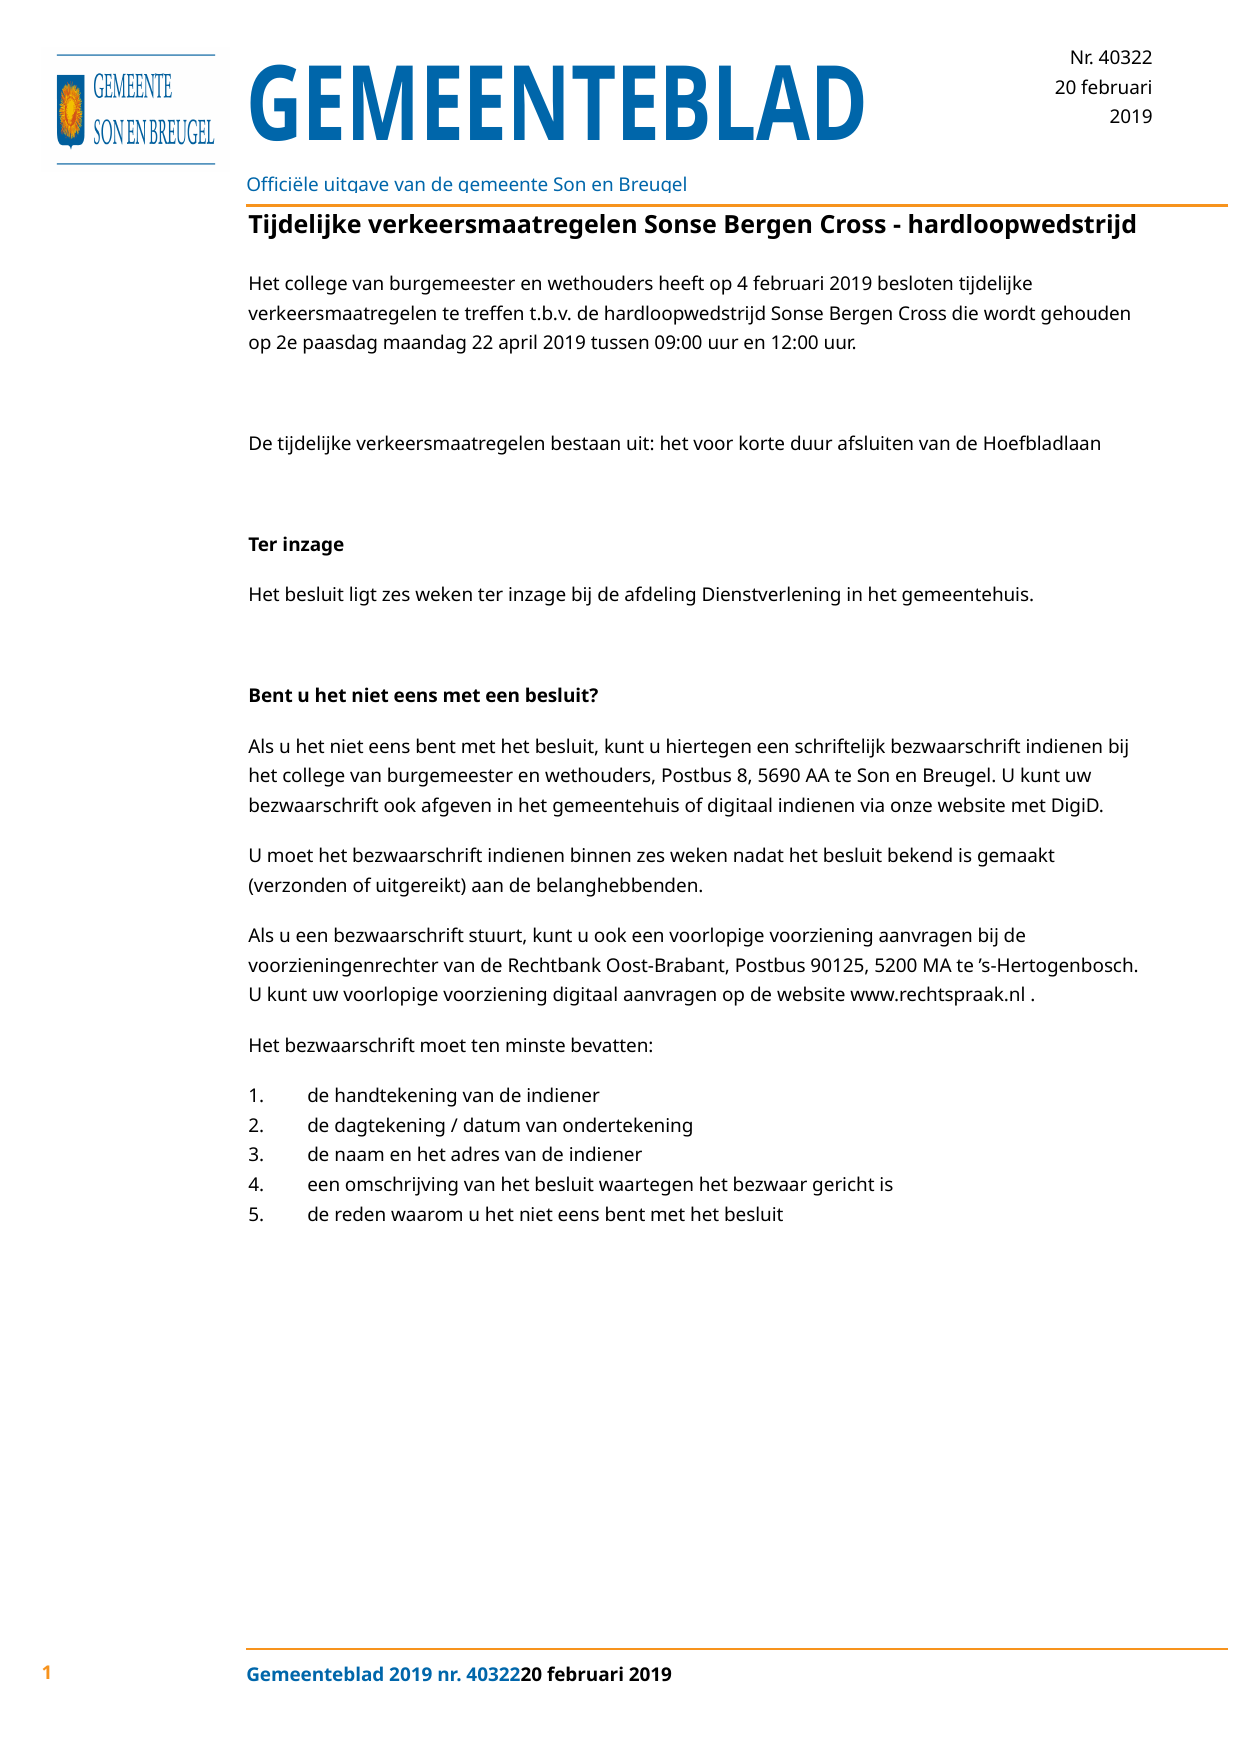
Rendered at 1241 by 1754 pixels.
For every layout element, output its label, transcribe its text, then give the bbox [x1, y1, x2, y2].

text Het besluit ligt zes weken ter inzage bij de afdeling Dienstverlening in het gemeentehuis. [248, 582, 1152, 607]
text Bent u het niet eens met een besluit? [248, 682, 1152, 708]
list de naam en het adres van de indiener [248, 1142, 1152, 1167]
list de dagtekening / datum van ondertekening [248, 1112, 1152, 1138]
text Als u het niet eens bent met het besluit, kunt u hiertegen een schriftelijk bezwaarschrift indienen bij het college van burgemeester en wethouders, Postbus 8, 5690 AA te Son en Breugel. U kunt uw bezwaarschrift ook afgeven in het gemeentehuis of digitaal indienen via onze website met DigiD. [248, 733, 1152, 818]
text Het college van burgemeester en wethouders heeft op 4 februari 2019 besloten tijdelijke verkeersmaatregelen te treffen t.b.v. de hardloopwedstrijd Sonse Bergen Cross die wordt gehouden op 2e paasdag maandag 22 april 2019 tussen 09:00 uur en 12:00 uur. [248, 270, 1152, 355]
text U moet het bezwaarschrift indienen binnen zes weken nadat het besluit bekend is gemaakt (verzonden of uitgereikt) aan de belanghebbenden. [248, 842, 1152, 898]
text Het bezwaarschrift moet ten minste bevatten: [248, 1032, 1152, 1058]
picture [41, 47, 231, 172]
text Als u een bezwaarschrift stuurt, kunt u ook een voorlopige voorziening aanvragen bij de voorzieningenrechter van de Rechtbank Oost-Brabant, Postbus 90125, 5200 MA te ’s-Hertogenbosch. U kunt uw voorlopige voorziening digitaal aanvragen op de website www.rechtspraak.nl . [248, 922, 1152, 1007]
list een omschrijving van het besluit waartegen het bezwaar gericht is [248, 1171, 1152, 1197]
list de reden waarom u het niet eens bent met het besluit [248, 1201, 1152, 1226]
text Tijdelijke verkeersmaatregelen Sonse Bergen Cross - hardloopwedstrijd [248, 207, 1152, 241]
text Ter inzage [248, 531, 1152, 557]
text De tijdelijke verkeersmaatregelen bestaan uit: het voor korte duur afsluiten van de Hoefbladlaan [248, 430, 1152, 456]
list de handtekening van de indiener [248, 1082, 1152, 1108]
